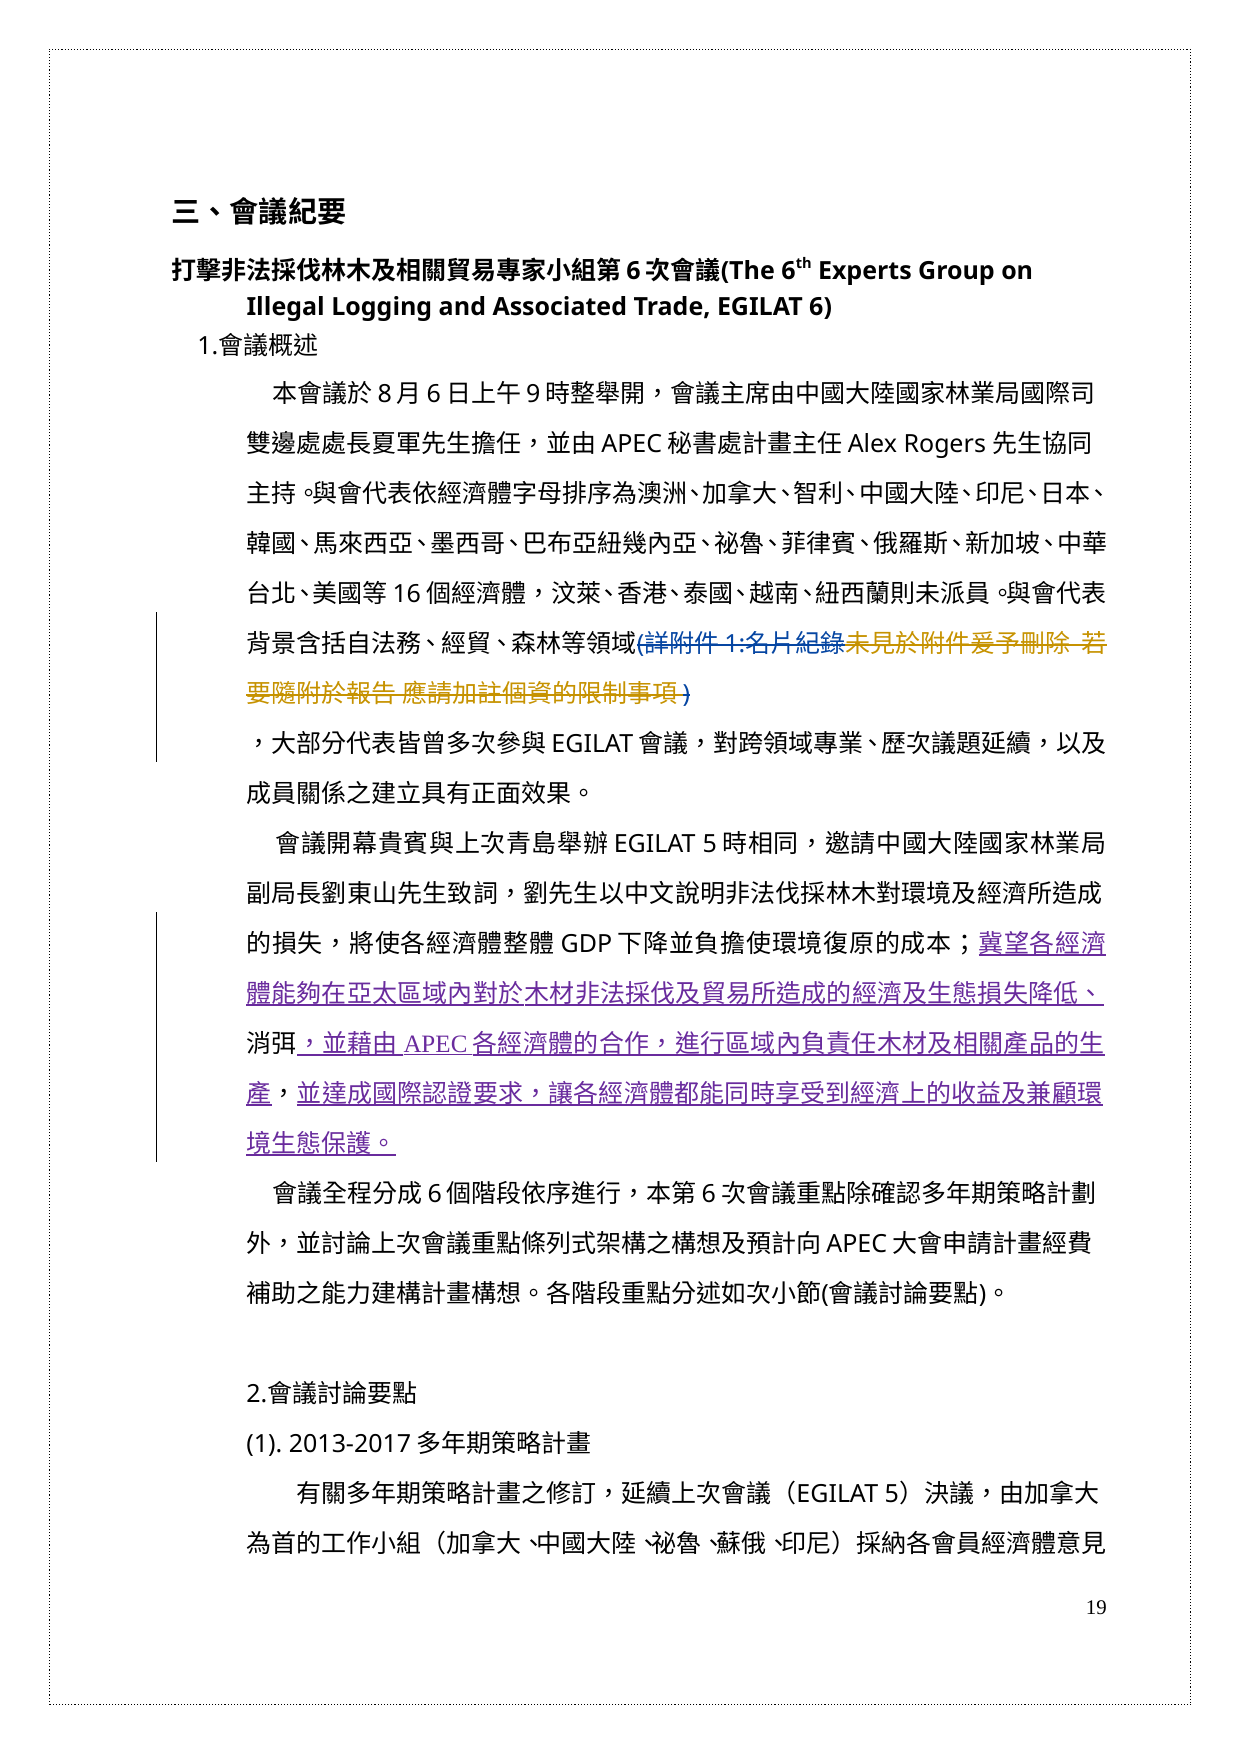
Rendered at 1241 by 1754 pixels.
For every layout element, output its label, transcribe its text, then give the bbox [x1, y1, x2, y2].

text 有關多年期策略計畫之修訂，延續上次會議（EGILAT 5）決議，由加拿大為首的工作小組（加拿大、中國大陸、祕魯、蘇俄、印尼）採納各會員經濟體意見 [246, 1462, 1106, 1562]
text 打擊非法採伐林木及相關貿易專家小組第6次會議(The 6th Experts Group on Illegal Logging and Associated Trade, EGILAT 6) [171, 249, 1106, 324]
text 會議全程分成6個階段依序進行，本第6次會議重點除確認多年期策略計劃外，並討論上次會議重點條列式架構之構想及預計向APEC大會申請計畫經費補助之能力建構計畫構想。各階段重點分述如次小節(會議討論要點)。 [246, 1162, 1106, 1312]
text 三、會議紀要 [171, 177, 1106, 231]
text 會議開幕貴賓與上次青島舉辦EGILAT 5時相同，邀請中國大陸國家林業局副局長劉東山先生致詞，劉先生以中文說明非法伐採林木對環境及經濟所造成的損失，將使各經濟體整體GDP下降並負擔使環境復原的成本；冀望各經濟體能夠在亞太區域內對於木材非法採伐及貿易所造成的經濟及生態損失降低、消弭，並藉由APEC各經濟體的合作，進行區域內負責任木材及相關產品的生產，並達成國際認證要求，讓各經濟體都能同時享受到經濟上的收益及兼顧環境生態保護。 [246, 812, 1106, 1162]
text 本會議於8月6日上午9時整舉開，會議主席由中國大陸國家林業局國際司雙邊處處長夏軍先生擔任，並由APEC秘書處計畫主任 Alex Rogers 先生協同主持。與會代表依經濟體字母排序為澳洲、加拿大、智利、中國大陸、印尼、日本、韓國、馬來西亞、墨西哥、巴布亞紐幾內亞、祕魯、菲律賓、俄羅斯、新加坡、中華台北、美國等16個經濟體，汶萊、香港、泰國、越南、紐西蘭則未派員。與會代表背景含括自法務、經貿、森林等領域，大部分代表皆曾多次參與EGILAT會議，對跨領域專業、歷次議題延續，以及成員關係之建立具有正面效果。 [246, 362, 1106, 712]
text 2.會議討論要點 [246, 1362, 1106, 1412]
text 1.會議概述 [171, 324, 1106, 362]
text (1). 2013-2017多年期策略計畫 [246, 1412, 1106, 1462]
